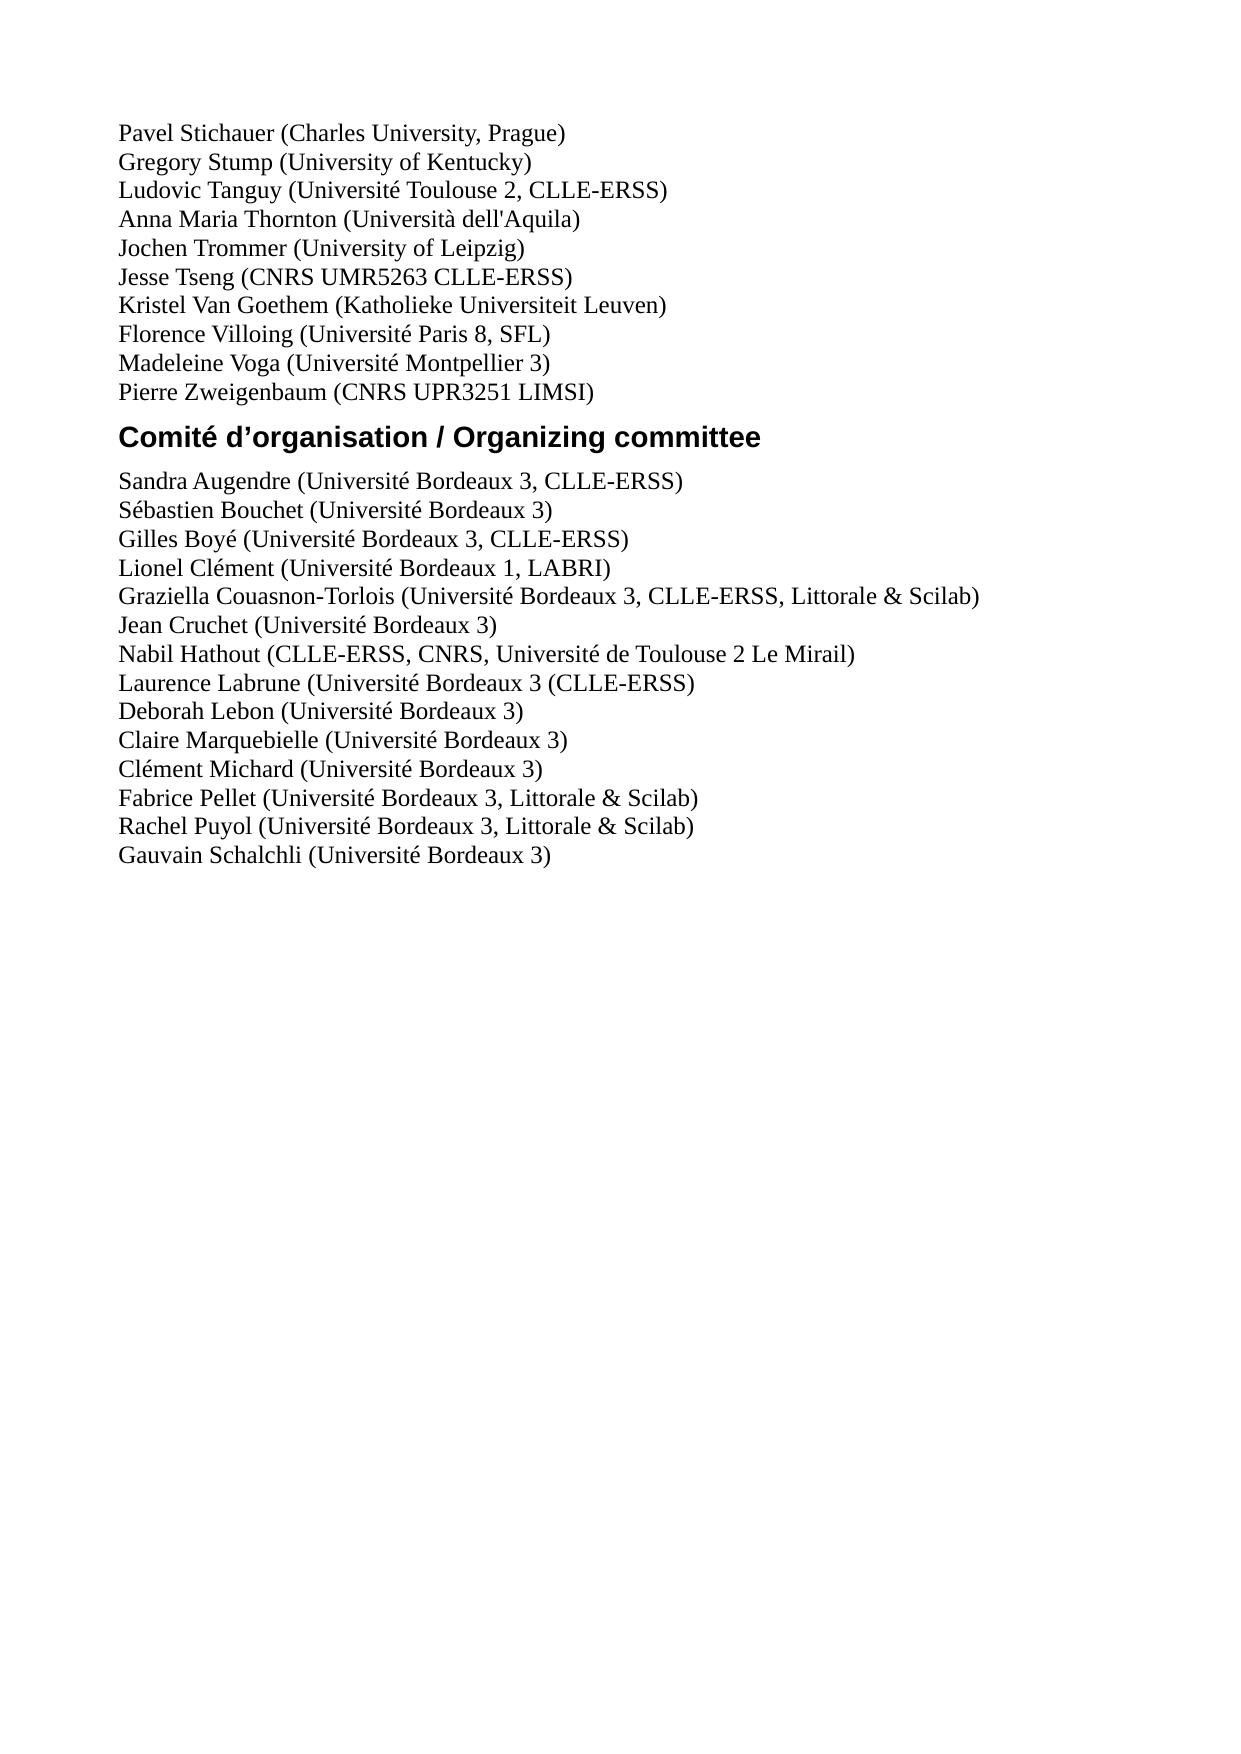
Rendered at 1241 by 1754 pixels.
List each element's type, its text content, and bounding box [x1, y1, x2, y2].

table_cell Lionel Clément (Université Bordeaux 1, LABRI) [118, 553, 982, 581]
table_cell Kristel Van Goethem (Katholieke Universiteit Leuven) [118, 291, 728, 319]
table_cell Florence Villoing (Université Paris 8, SFL) [118, 319, 728, 348]
table_cell Pierre Zweigenbaum (CNRS UPR3251 LIMSI) [118, 377, 728, 406]
table_cell Ludovic Tanguy (Université Toulouse 2, CLLE-ERSS) [118, 176, 728, 204]
table_cell Jochen Trommer (University of Leipzig) [118, 233, 728, 262]
table_header Sandra Augendre (Université Bordeaux 3, CLLE-ERSS) [118, 466, 982, 495]
table_cell Claire Marquebielle (Université Bordeaux 3) [118, 725, 982, 754]
table_cell Jesse Tseng (CNRS UMR5263 CLLE-ERSS) [118, 262, 728, 291]
table_cell Laurence Labrune (Université Bordeaux 3 (CLLE-ERSS) [118, 668, 982, 696]
table_cell Clément Michard (Université Bordeaux 3) [118, 754, 982, 783]
subtitle Comité d’organisation / Organizing committee [118, 420, 1122, 454]
table_cell Anna Maria Thornton (Università dell'Aquila) [118, 204, 728, 233]
table_cell Gilles Boyé (Université Bordeaux 3, CLLE-ERSS) [118, 524, 982, 553]
table_cell Jean Cruchet (Université Bordeaux 3) [118, 610, 982, 639]
table_cell Fabrice Pellet (Université Bordeaux 3, Littorale & Scilab) [118, 783, 982, 811]
table_cell Gregory Stump (University of Kentucky) [118, 147, 728, 176]
table_cell Nabil Hathout (CLLE-ERSS, CNRS, Université de Toulouse 2 Le Mirail) [118, 639, 982, 668]
table_cell Deborah Lebon (Université Bordeaux 3) [118, 696, 982, 725]
table_cell Gauvain Schalchli (Université Bordeaux 3) [118, 840, 982, 869]
table_cell Sébastien Bouchet (Université Bordeaux 3) [118, 495, 982, 524]
table_cell Rachel Puyol (Université Bordeaux 3, Littorale & Scilab) [118, 811, 982, 840]
table_cell Pavel Stichauer (Charles University, Prague) [118, 118, 728, 147]
table_cell Graziella Couasnon-Torlois (Université Bordeaux 3, CLLE-ERSS, Littorale & Scilab) [118, 581, 982, 610]
table_cell Madeleine Voga (Université Montpellier 3) [118, 348, 728, 377]
